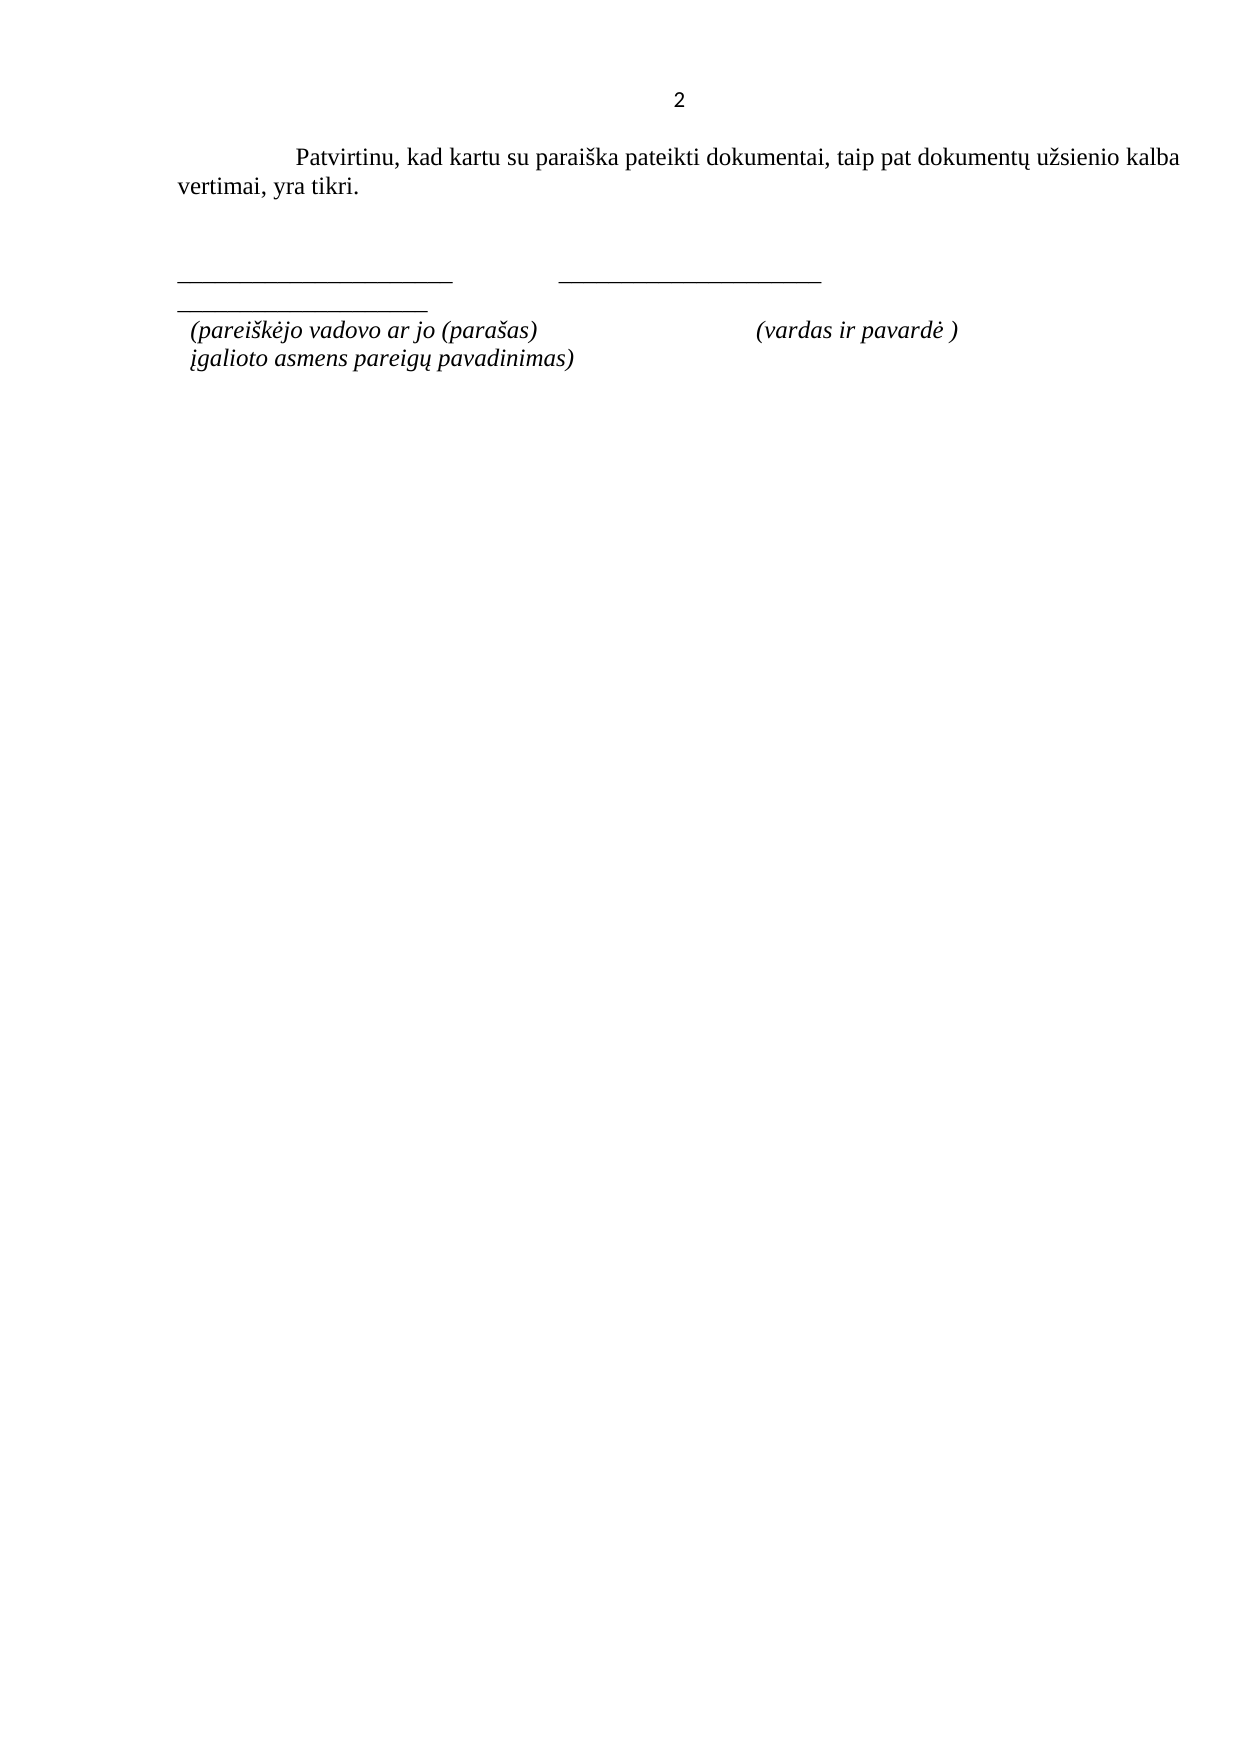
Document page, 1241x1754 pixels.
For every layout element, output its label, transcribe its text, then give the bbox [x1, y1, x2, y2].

text įgalioto asmens pareigų pavadinimas) [177, 343, 1181, 372]
text ______________________ _____________________ ____________________ [177, 257, 1181, 315]
text (pareiškėjo vadovo ar jo (parašas) (vardas ir pavardė ) [177, 315, 1181, 343]
text Patvirtinu, kad kartu su paraiška pateikti dokumentai, taip pat dokumentų užsienio kalba vertimai, yra tikri. [177, 142, 1181, 200]
